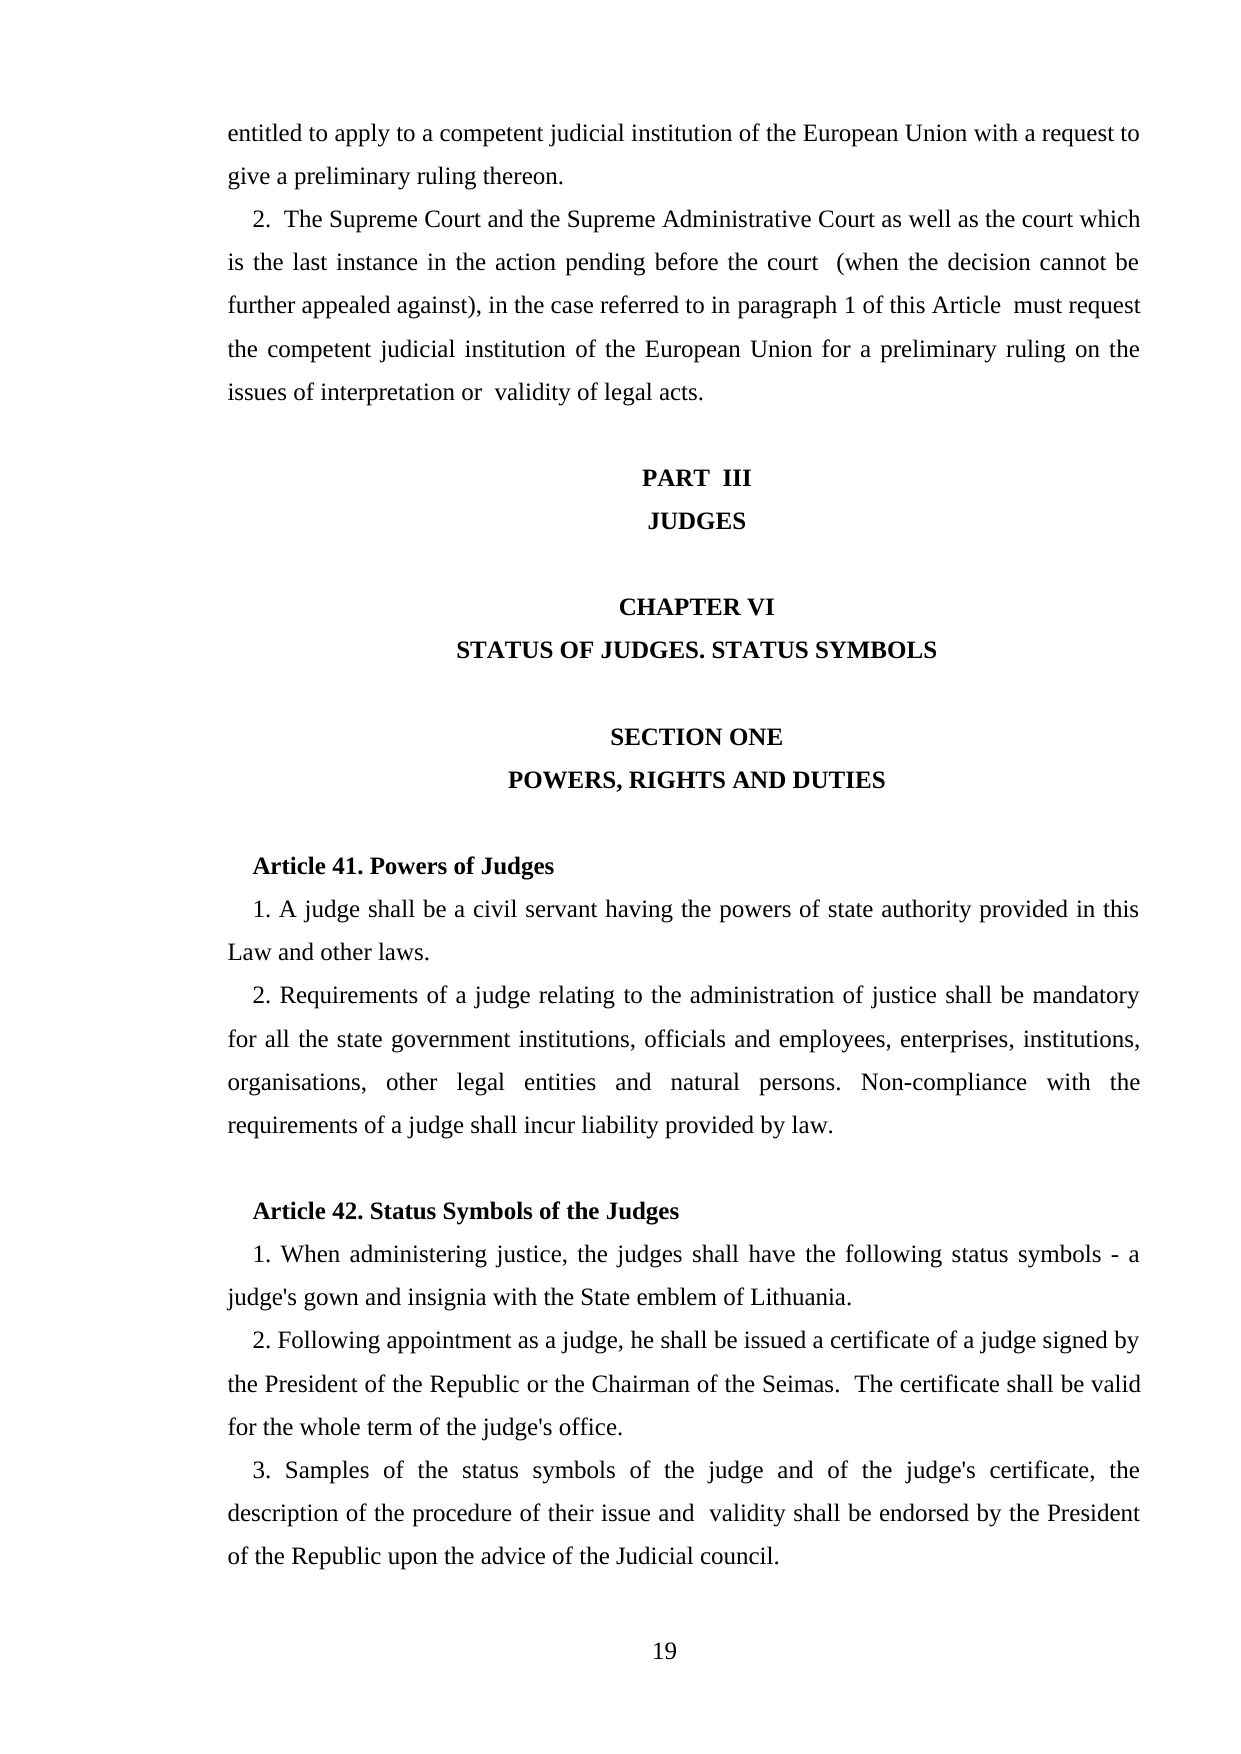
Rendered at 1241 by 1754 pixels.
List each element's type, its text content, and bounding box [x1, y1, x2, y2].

text PART III [227, 463, 1141, 492]
text 1. When administering justice, the judges shall have the following status symbols - a judge's gown and insignia with the State emblem of Lithuania. [227, 1239, 1141, 1311]
text entitled to apply to a competent judicial institution of the European Union with a request to give a preliminary ruling thereon. [227, 118, 1141, 190]
text POWERS, RIGHTS AND DUTIES [227, 765, 1141, 794]
text 1. A judge shall be a civil servant having the powers of state authority provided in this Law and other laws. [227, 894, 1141, 966]
text 3. Samples of the status symbols of the judge and of the judge's certificate, the description of the procedure of their issue and validity shall be endorsed by the President of the Republic upon the advice of the Judicial council. [227, 1455, 1141, 1570]
text CHAPTER VI [227, 592, 1141, 621]
text STATUS OF JUDGES. STATUS SYMBOLS [227, 636, 1141, 664]
text JUDGES [227, 506, 1141, 535]
text 2. Requirements of a judge relating to the administration of justice shall be mandatory for all the state government institutions, officials and employees, enterprises, institutions, organisations, other legal entities and natural persons. Non-compliance with the requirements of a judge shall incur liability provided by law. [227, 981, 1141, 1139]
text Article 42. Status Symbols of the Judges [227, 1196, 1141, 1225]
text 2. The Supreme Court and the Supreme Administrative Court as well as the court which is the last instance in the action pending before the court (when the decision cannot be further appealed against), in the case referred to in paragraph 1 of this Article must request the competent judicial institution of the European Union for a preliminary ruling on the issues of interpretation or validity of legal acts. [227, 204, 1141, 406]
text 2. Following appointment as a judge, he shall be issued a certificate of a judge signed by the President of the Republic or the Chairman of the Seimas. The certificate shall be valid for the whole term of the judge's office. [227, 1326, 1141, 1441]
text Article 41. Powers of Judges [227, 851, 1141, 880]
text SECTION ONE [227, 722, 1141, 751]
